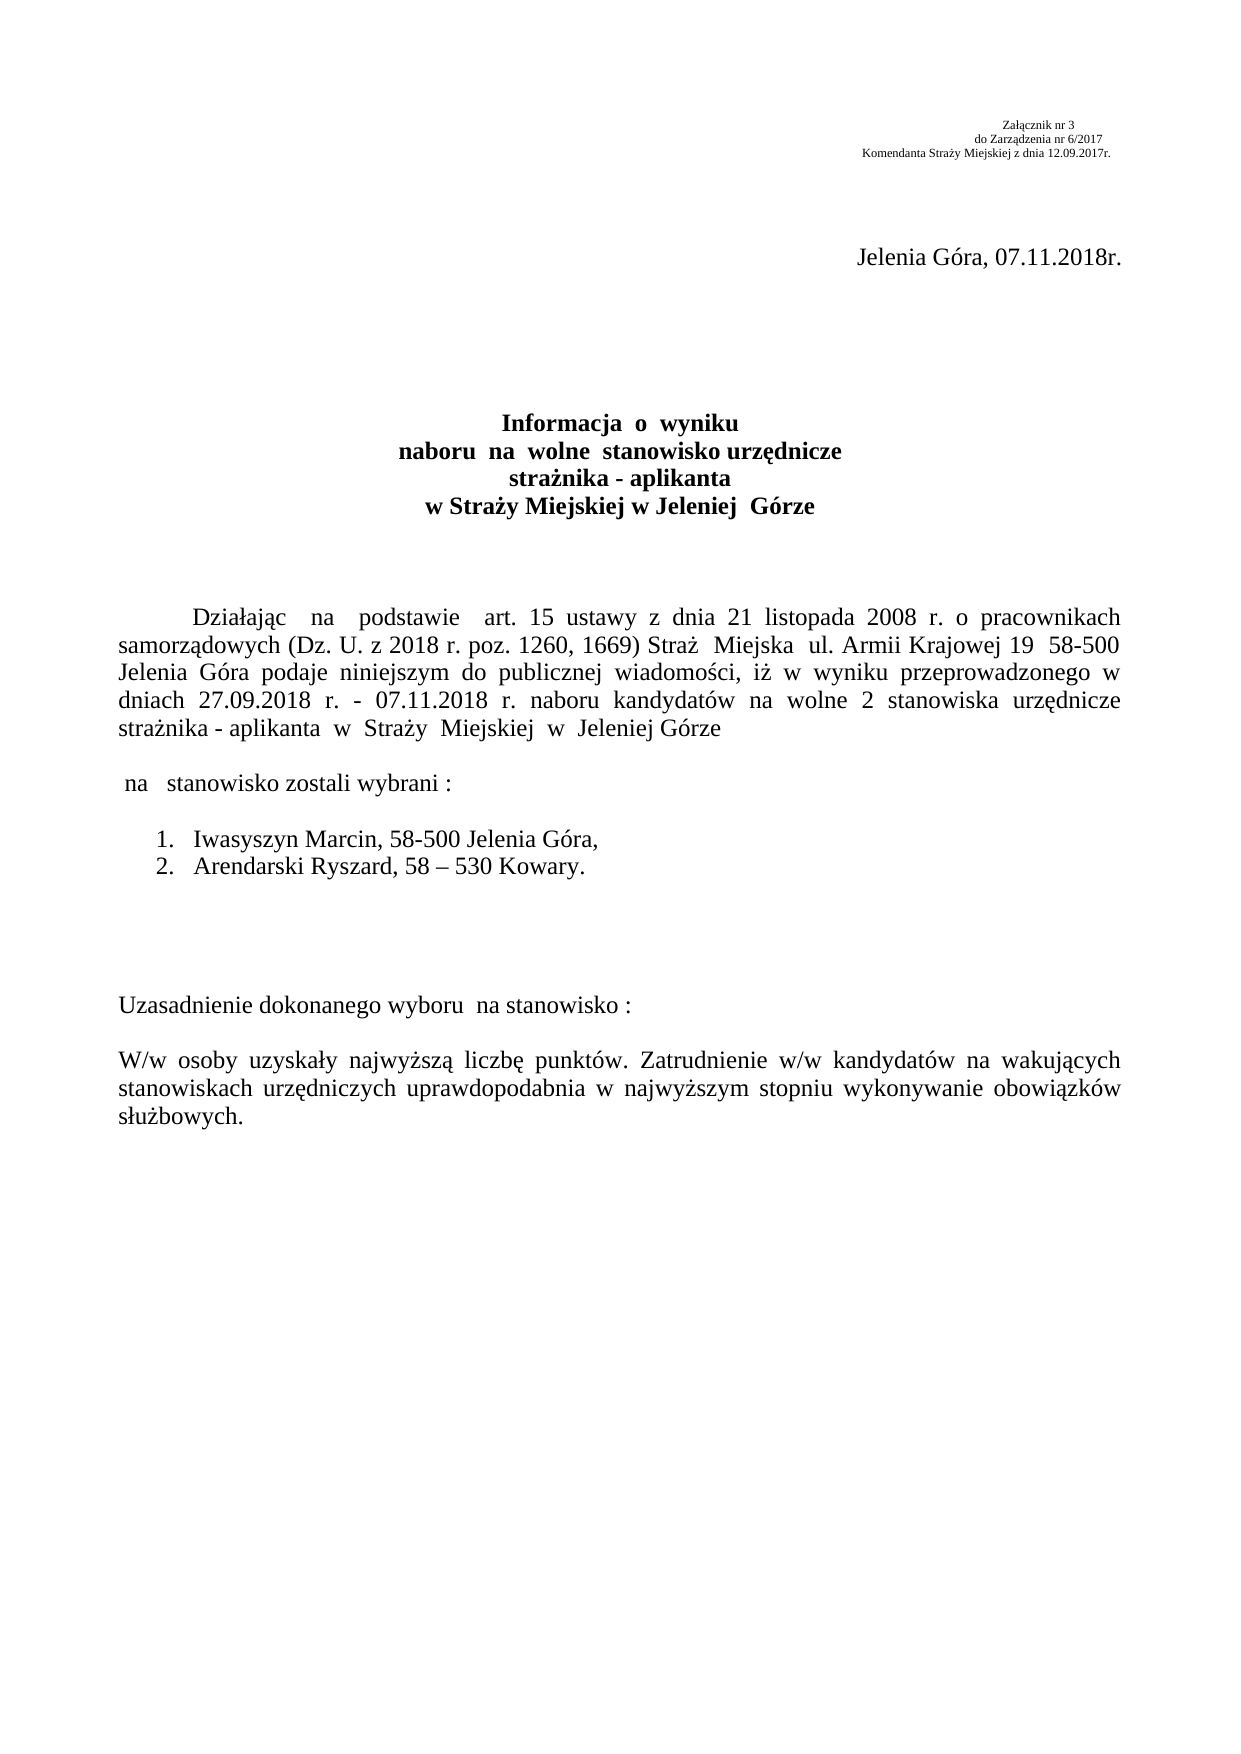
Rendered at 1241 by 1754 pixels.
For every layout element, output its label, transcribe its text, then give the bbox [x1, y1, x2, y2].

list Arendarski Ryszard, 58 – 530 Kowary. [156, 852, 1122, 880]
text strażnika - aplikanta [118, 464, 1122, 492]
list Iwasyszyn Marcin, 58-500 Jelenia Góra, [156, 825, 1122, 852]
text na stanowisko zostali wybrani : [118, 769, 1122, 797]
text Załącznik nr 3 [118, 118, 1122, 132]
text naboru na wolne stanowisko urzędnicze [118, 437, 1122, 464]
text Uzasadnienie dokonanego wyboru na stanowisko : [118, 991, 1122, 1019]
text Działając na podstawie art. 15 ustawy z dnia 21 listopada 2008 r. o pracownikach samorządowych (Dz. U. z 2018 r. poz. 1260, 1669) Straż Miejska ul. Armii Krajowej 19 58-500 Jelenia Góra podaje niniejszym do publicznej wiadomości, iż w wyniku przeprowadzonego w dniach 27.09.2018 r. - 07.11.2018 r. naboru kandydatów na wolne 2 stanowiska urzędnicze strażnika - aplikanta w Straży Miejskiej w Jeleniej Górze [118, 603, 1122, 742]
text do Zarządzenia nr 6/2017 [118, 132, 1122, 146]
text Jelenia Góra, 07.11.2018r. [118, 243, 1122, 271]
text Komendanta Straży Miejskiej z dnia 12.09.2017r. [118, 146, 1122, 160]
text Informacja o wyniku [118, 409, 1122, 437]
text W/w osoby uzyskały najwyższą liczbę punktów. Zatrudnienie w/w kandydatów na wakujących stanowiskach urzędniczych uprawdopodabnia w najwyższym stopniu wykonywanie obowiązków służbowych. [118, 1046, 1122, 1129]
text w Straży Miejskiej w Jeleniej Górze [118, 492, 1122, 520]
